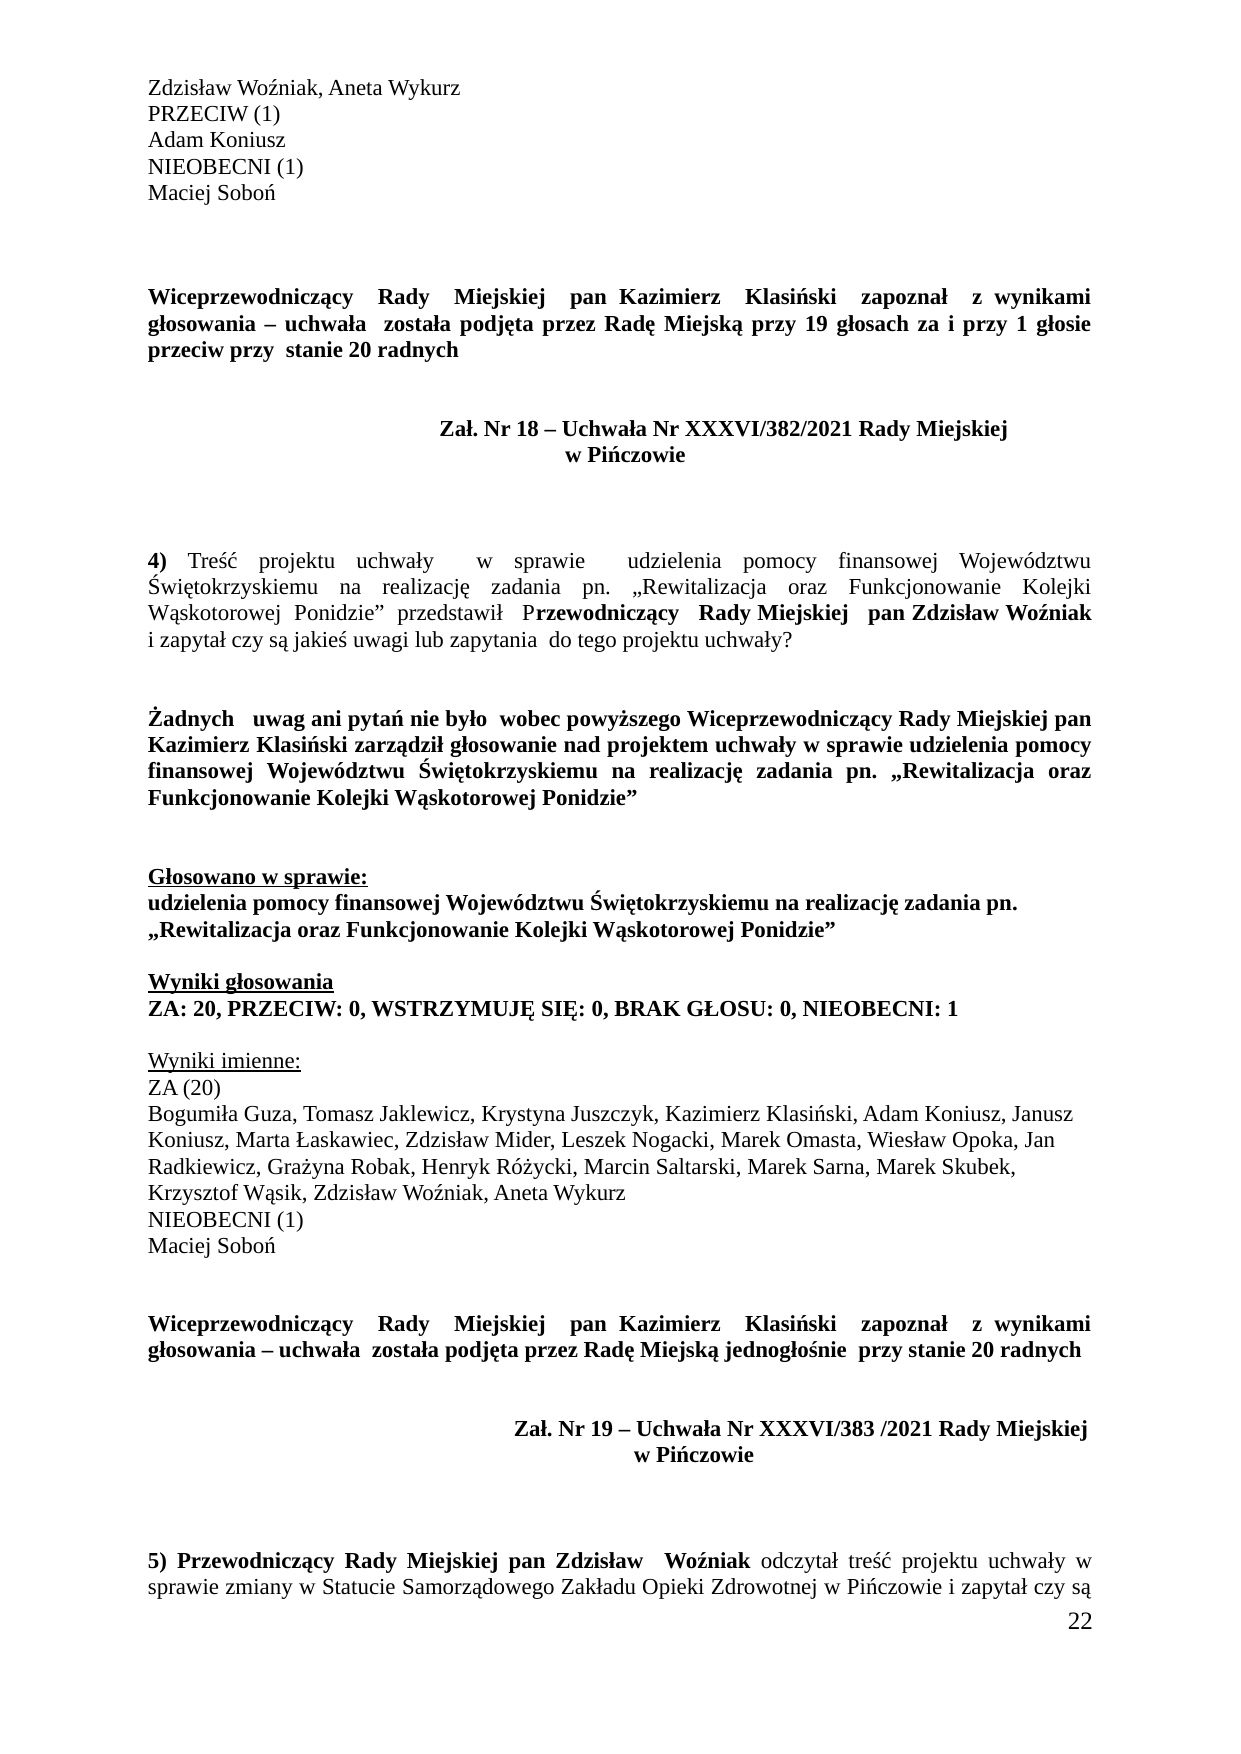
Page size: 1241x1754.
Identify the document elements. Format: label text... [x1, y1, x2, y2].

text Wiceprzewodniczący Rady Miejskiej pan Kazimierz Klasiński zapoznał z wynikami głosowania – uchwała została podjęta przez Radę Miejską przy 19 głosach za i przy 1 głosie przeciw przy stanie 20 radnych [148, 283, 1093, 362]
text 4) Treść projektu uchwały w sprawie udzielenia pomocy finansowej Województwu Świętokrzyskiemu na realizację zadania pn. „Rewitalizacja oraz Funkcjonowanie Kolejki Wąskotorowej Ponidzie” przedstawił Przewodniczący Rady Miejskiej pan Zdzisław Woźniak i zapytał czy są jakieś uwagi lub zapytania do tego projektu uchwały? [148, 547, 1093, 652]
text Wiceprzewodniczący Rady Miejskiej pan Kazimierz Klasiński zapoznał z wynikami głosowania – uchwała została podjęta przez Radę Miejską jednogłośnie przy stanie 20 radnych [148, 1310, 1093, 1362]
text Zdzisław Woźniak, Aneta Wykurz PRZECIW (1) Adam Koniusz NIEOBECNI (1) Maciej Soboń [148, 74, 1093, 206]
text Żadnych uwag ani pytań nie było wobec powyższego Wiceprzewodniczący Rady Miejskiej pan Kazimierz Klasiński zarządził głosowanie nad projektem uchwały w sprawie udzielenia pomocy finansowej Województwu Świętokrzyskiemu na realizację zadania pn. „Rewitalizacja oraz Funkcjonowanie Kolejki Wąskotorowej Ponidzie” [148, 705, 1093, 810]
text Zał. Nr 18 – Uchwała Nr XXXVI/382/2021 Rady Miejskiej [148, 415, 1093, 441]
text w Pińczowie [148, 441, 1093, 468]
text w Pińczowie [148, 1441, 1093, 1468]
text 5) Przewodniczący Rady Miejskiej pan Zdzisław Woźniak odczytał treść projektu uchwały w sprawie zmiany w Statucie Samorządowego Zakładu Opieki Zdrowotnej w Pińczowie i zapytał czy są [148, 1547, 1093, 1599]
text Zał. Nr 19 – Uchwała Nr XXXVI/383 /2021 Rady Miejskiej [148, 1389, 1093, 1441]
text Głosowano w sprawie: udzielenia pomocy finansowej Województwu Świętokrzyskiemu na realizację zadania pn. „Rewitalizacja oraz Funkcjonowanie Kolejki Wąskotorowej Ponidzie” Wyniki głosowania ZA: 20, PRZECIW: 0, WSTRZYMUJĘ SIĘ: 0, BRAK GŁOSU: 0, NIEOBECNI: 1 Wyniki imienne: ZA (20) Bogumiła Guza, Tomasz Jaklewicz, Krystyna Juszczyk, Kazimierz Klasiński, Adam Koniusz, Janusz Koniusz, Marta Łaskawiec, Zdzisław Mider, Leszek Nogacki, Marek Omasta, Wiesław Opoka, Jan Radkiewicz, Grażyna Robak, Henryk Różycki, Marcin Saltarski, Marek Sarna, Marek Skubek, Krzysztof Wąsik, Zdzisław Woźniak, Aneta Wykurz NIEOBECNI (1) Maciej Soboń [148, 837, 1093, 1258]
